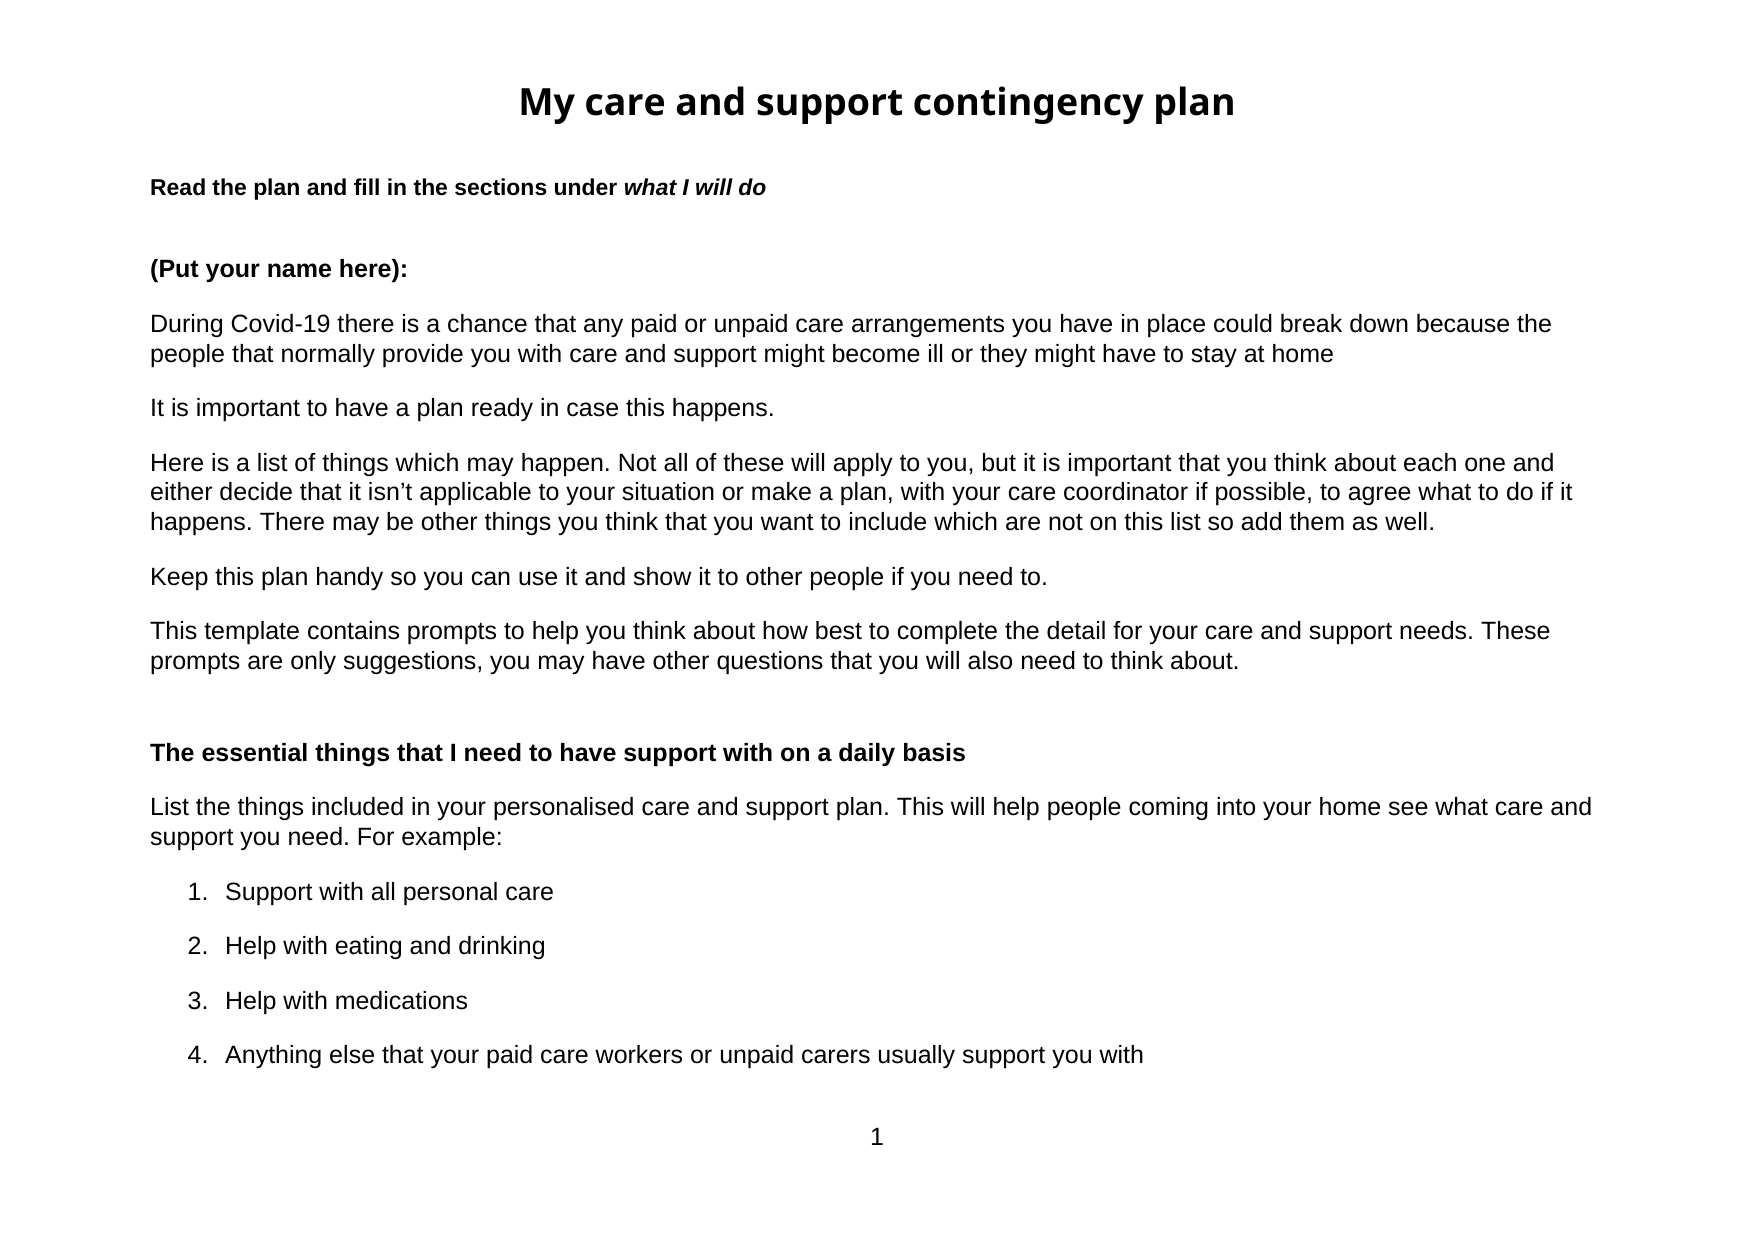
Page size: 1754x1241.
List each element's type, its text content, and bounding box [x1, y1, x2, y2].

text Here is a list of things which may happen. Not all of these will apply to you, but it is important that you think about each one and either decide that it isn’t applicable to your situation or make a plan, with your care coordinator if possible, to agree what to do if it happens. There may be other things you think that you want to include which are not on this list so add them as well. [150, 448, 1604, 536]
subtitle The essential things that I need to have support with on a daily basis [150, 738, 1604, 767]
list Help with eating and drinking [187, 931, 1604, 960]
text Keep this plan handy so you can use it and show it to other people if you need to. [150, 562, 1604, 590]
title My care and support contingency plan [150, 75, 1604, 126]
list Help with medications [187, 986, 1604, 1014]
text List the things included in your personalised care and support plan. This will help people coming into your home see what care and support you need. For example: [150, 792, 1604, 851]
text Read the plan and fill in the sections under what I will do [150, 174, 1604, 200]
list Support with all personal care [187, 877, 1604, 905]
subtitle (Put your name here): [150, 254, 1604, 283]
text It is important to have a plan ready in case this happens. [150, 393, 1604, 422]
text During Covid-19 there is a chance that any paid or unpaid care arrangements you have in place could break down because the people that normally provide you with care and support might become ill or they might have to stay at home [150, 309, 1604, 367]
list Anything else that your paid care workers or unpaid carers usually support you with [187, 1040, 1604, 1069]
text This template contains prompts to help you think about how best to complete the detail for your care and support needs. These prompts are only suggestions, you may have other questions that you will also need to think about. [150, 616, 1604, 674]
